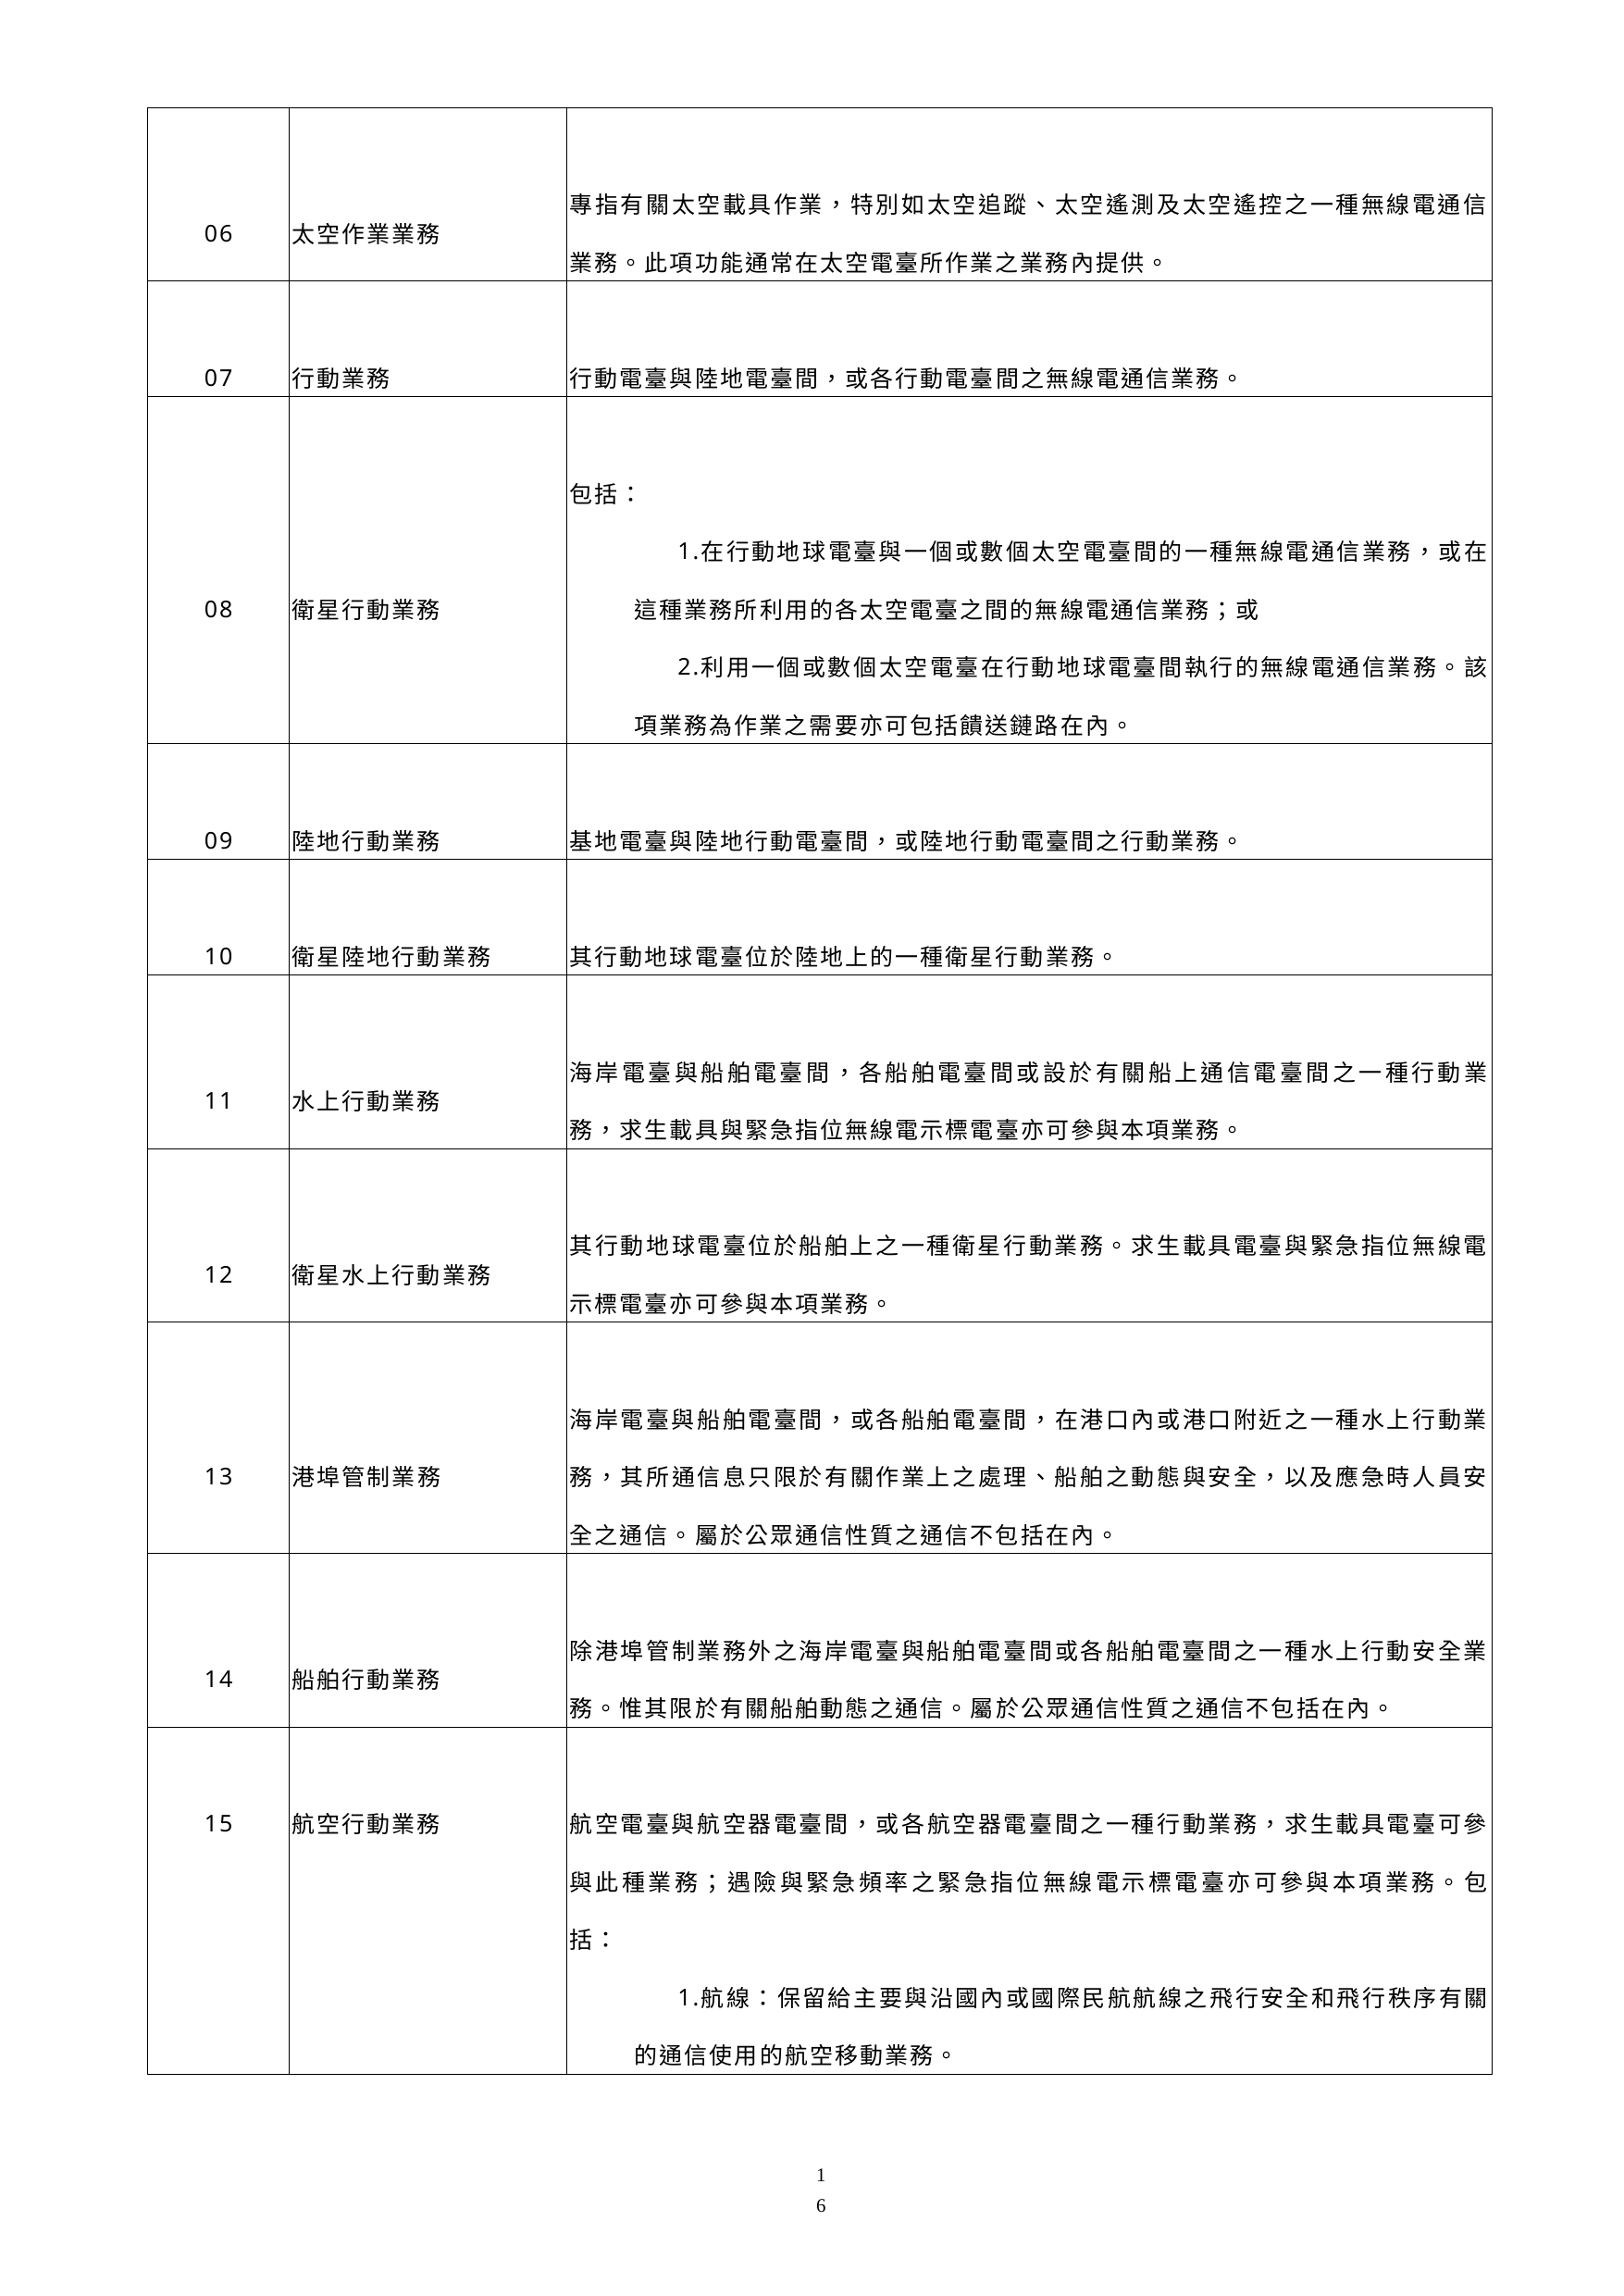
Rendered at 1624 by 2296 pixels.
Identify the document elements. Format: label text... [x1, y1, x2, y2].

table_cell 航空行動業務 [290, 1728, 566, 2074]
table_cell 太空作業業務 [290, 108, 566, 280]
table_cell 包括： 在行動地球電臺與一個或數個太空電臺間的一種無線電通信業務，或在這種業務所利用的各太空電臺之間的無線電通信業務；或 利用一個或數個太空電臺在行動地球電臺間執行的無線電通信業務。該項業務為作業之需要亦可包括饋送鏈路在內。 [567, 397, 1492, 743]
table_cell 其行動地球電臺位於陸地上的一種衛星行動業務。 [567, 860, 1492, 974]
table_cell 15 [148, 1728, 289, 2074]
table_cell 除港埠管制業務外之海岸電臺與船舶電臺間或各船舶電臺間之一種水上行動安全業務。惟其限於有關船舶動態之通信。屬於公眾通信性質之通信不包括在內。 [567, 1554, 1492, 1727]
table_cell 衛星行動業務 [290, 397, 566, 743]
table_cell 14 [148, 1554, 289, 1727]
table_cell 專指有關太空載具作業，特別如太空追蹤、太空遙測及太空遙控之一種無線電通信業務。此項功能通常在太空電臺所作業之業務內提供。 [567, 108, 1492, 280]
table_cell 其行動地球電臺位於船舶上之一種衛星行動業務。求生載具電臺與緊急指位無線電示標電臺亦可參與本項業務。 [567, 1149, 1492, 1322]
table_cell 06 [148, 108, 289, 280]
table_cell 07 [148, 281, 289, 396]
table_cell 09 [148, 744, 289, 859]
table_cell 水上行動業務 [290, 975, 566, 1148]
table_cell 基地電臺與陸地行動電臺間，或陸地行動電臺間之行動業務。 [567, 744, 1492, 859]
table_cell 08 [148, 397, 289, 743]
table_cell 海岸電臺與船舶電臺間，或各船舶電臺間，在港口內或港口附近之一種水上行動業務，其所通信息只限於有關作業上之處理、船舶之動態與安全，以及應急時人員安全之通信。屬於公眾通信性質之通信不包括在內。 [567, 1322, 1492, 1553]
table_cell 衛星水上行動業務 [290, 1149, 566, 1322]
table_cell 陸地行動業務 [290, 744, 566, 859]
table_cell 航空電臺與航空器電臺間，或各航空器電臺間之一種行動業務，求生載具電臺可參與此種業務；遇險與緊急頻率之緊急指位無線電示標電臺亦可參與本項業務。包括： 航線：保留給主要與沿國內或國際民航航線之飛行安全和飛行秩序有關的通信使用的航空移動業務。 航線外：供主要是在國內或國際民航航線以外的通信使用的航空移動業務，包括那些與飛行協調有關的通信。 [567, 1728, 1492, 2074]
table_cell 衛星陸地行動業務 [290, 860, 566, 974]
table_cell 行動業務 [290, 281, 566, 396]
table_cell 海岸電臺與船舶電臺間，各船舶電臺間或設於有關船上通信電臺間之一種行動業務，求生載具與緊急指位無線電示標電臺亦可參與本項業務。 [567, 975, 1492, 1148]
table_cell 行動電臺與陸地電臺間，或各行動電臺間之無線電通信業務。 [567, 281, 1492, 396]
table_cell 船舶行動業務 [290, 1554, 566, 1727]
table_cell 11 [148, 975, 289, 1148]
table_cell 12 [148, 1149, 289, 1322]
table_cell 13 [148, 1322, 289, 1553]
table_cell 10 [148, 860, 289, 974]
table_cell 港埠管制業務 [290, 1322, 566, 1553]
